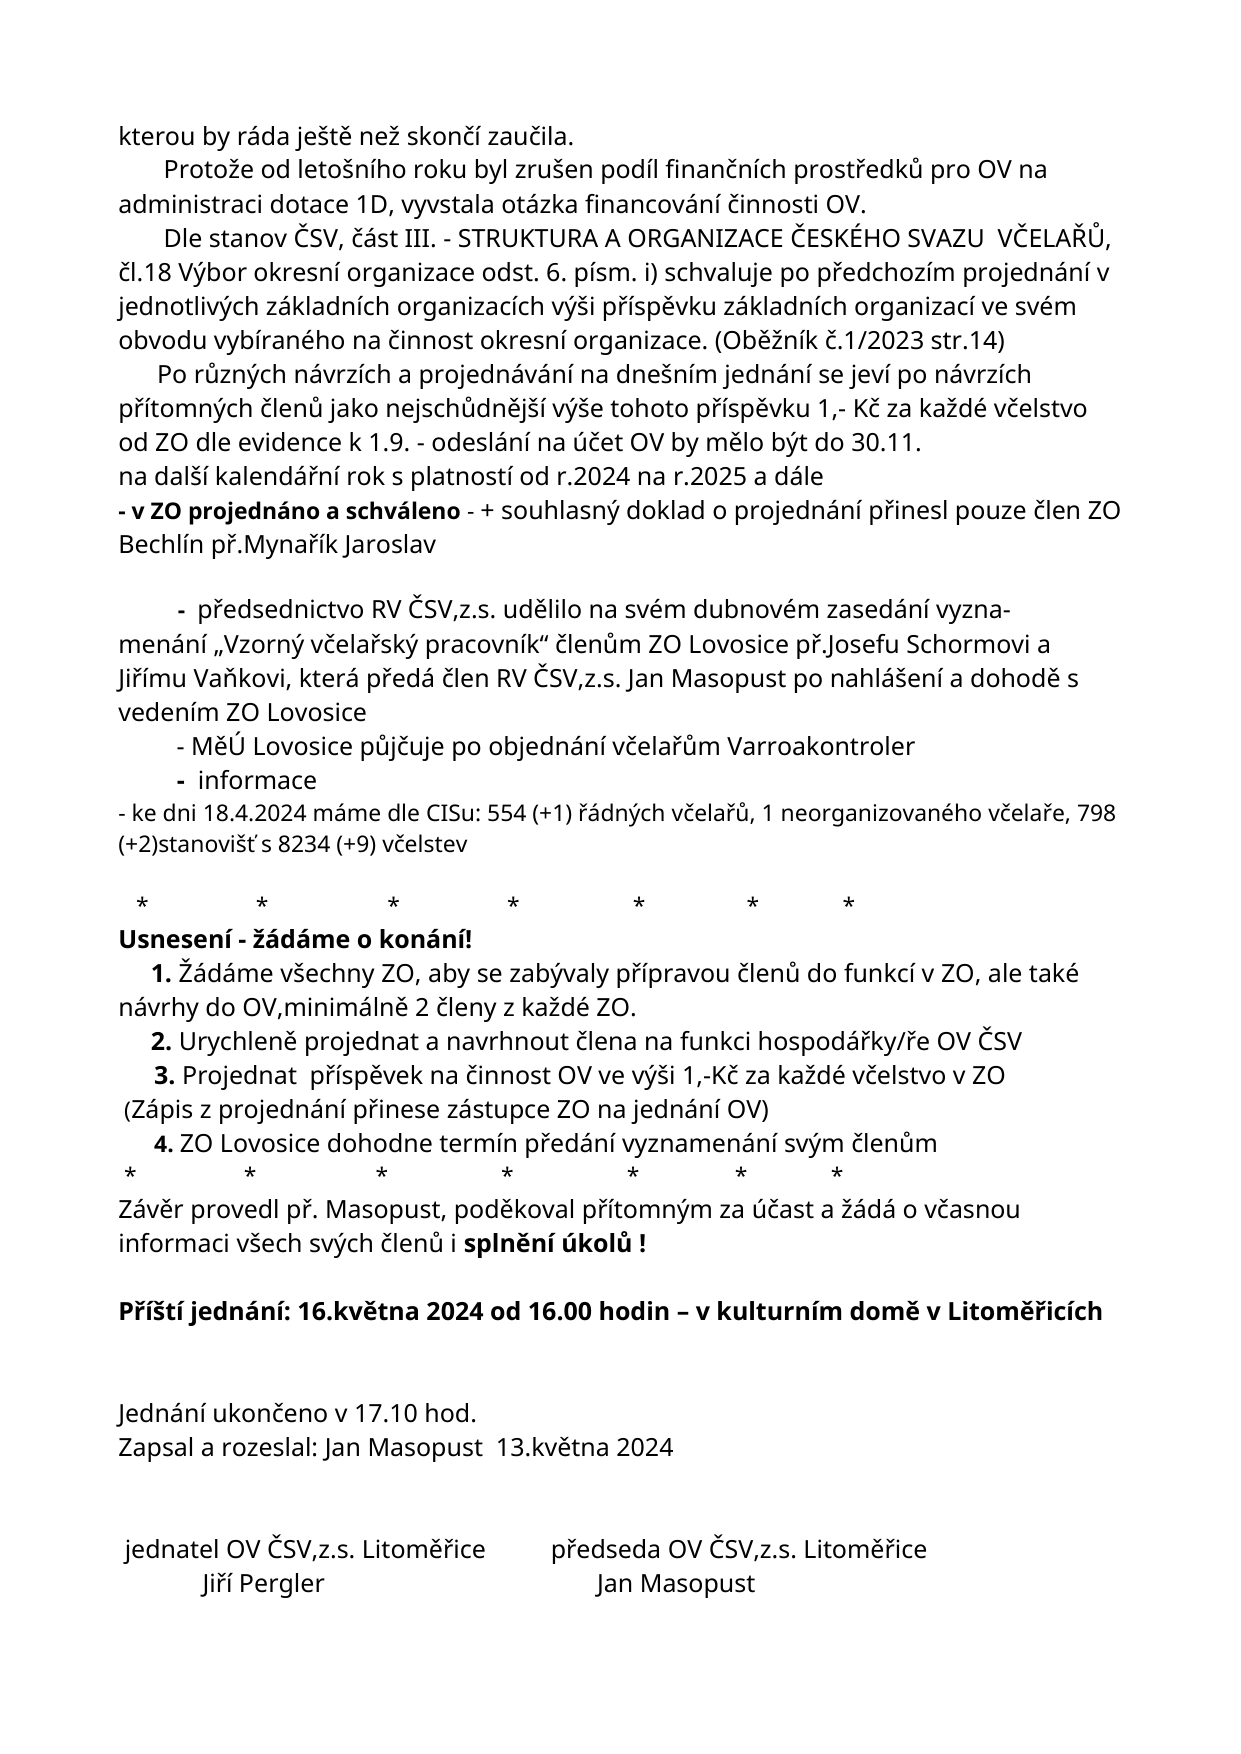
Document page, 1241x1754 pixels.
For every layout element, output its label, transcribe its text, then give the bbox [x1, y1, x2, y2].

text 2. Urychleně projednat a navrhnout člena na funkci hospodářky/ře OV ČSV [118, 1024, 1122, 1058]
text - v ZO projednáno a schváleno - + souhlasný doklad o projednání přinesl pouze člen ZO Bechlín př.Mynařík Jaroslav [118, 493, 1122, 561]
text Usnesení - žádáme o konání! [118, 922, 1122, 956]
text Zapsal a rozeslal: Jan Masopust 13.května 2024 [118, 1430, 1122, 1464]
text Dle stanov ČSV, část III. - STRUKTURA A ORGANIZACE ČESKÉHO SVAZU VČELAŘŮ, čl.18 Výbor okresní organizace odst. 6. písm. i) schvaluje po předchozím projednání v jednotlivých základních organizacích výši příspěvku základních organizací ve svém obvodu vybíraného na činnost okresní organizace. (Oběžník č.1/2023 str.14) [118, 220, 1122, 357]
text menání „Vzorný včelařský pracovník“ členům ZO Lovosice př.Josefu Schormovi a Jiřímu Vaňkovi, která předá člen RV ČSV,z.s. Jan Masopust po nahlášení a dohodě s vedením ZO Lovosice [118, 626, 1122, 728]
text jednatel OV ČSV,z.s. Litoměřice předseda OV ČSV,z.s. Litoměřice [118, 1532, 1122, 1566]
text * * * * * * * [118, 1160, 1122, 1191]
text (Zápis z projednání přinese zástupce ZO na jednání OV) [118, 1092, 1122, 1126]
text * * * * * * * [118, 890, 1122, 922]
text - MěÚ Lovosice půjčuje po objednání včelařům Varroakontroler [118, 728, 1122, 762]
text 4. ZO Lovosice dohodne termín předání vyznamenání svým členům [118, 1126, 1122, 1160]
text Protože od letošního roku byl zrušen podíl finančních prostředků pro OV na administraci dotace 1D, vyvstala otázka financování činnosti OV. [118, 152, 1122, 220]
text 1. Žádáme všechny ZO, aby se zabývaly přípravou členů do funkcí v ZO, ale také návrhy do OV,minimálně 2 členy z každé ZO. [118, 956, 1122, 1024]
text - předsednictvo RV ČSV,z.s. udělilo na svém dubnovém zasedání vyzna- [118, 592, 1122, 626]
text na další kalendářní rok s platností od r.2024 na r.2025 a dále [118, 459, 1122, 493]
text - ke dni 18.4.2024 máme dle CISu: 554 (+1) řádných včelařů, 1 neorganizovaného včelaře, 798 (+2)stanovišť s 8234 (+9) včelstev [118, 797, 1122, 859]
text Po různých návrzích a projednávání na dnešním jednání se jeví po návrzích přítomných členů jako nejschůdnější výše tohoto příspěvku 1,- Kč za každé včelstvo od ZO dle evidence k 1.9. - odeslání na účet OV by mělo být do 30.11. [118, 357, 1122, 459]
text - informace [118, 762, 1122, 797]
text Jiří Pergler Jan Masopust [118, 1566, 1122, 1600]
text kterou by ráda ještě než skončí zaučila. [118, 118, 1122, 152]
text Příští jednání: 16.května 2024 od 16.00 hodin – v kulturním domě v Litoměřicích [118, 1293, 1122, 1327]
text 3. Projednat příspěvek na činnost OV ve výši 1,-Kč za každé včelstvo v ZO [118, 1058, 1122, 1092]
text Jednání ukončeno v 17.10 hod. [118, 1396, 1122, 1430]
text Závěr provedl př. Masopust, poděkoval přítomným za účast a žádá o včasnou informaci všech svých členů i splnění úkolů ! [118, 1191, 1122, 1259]
